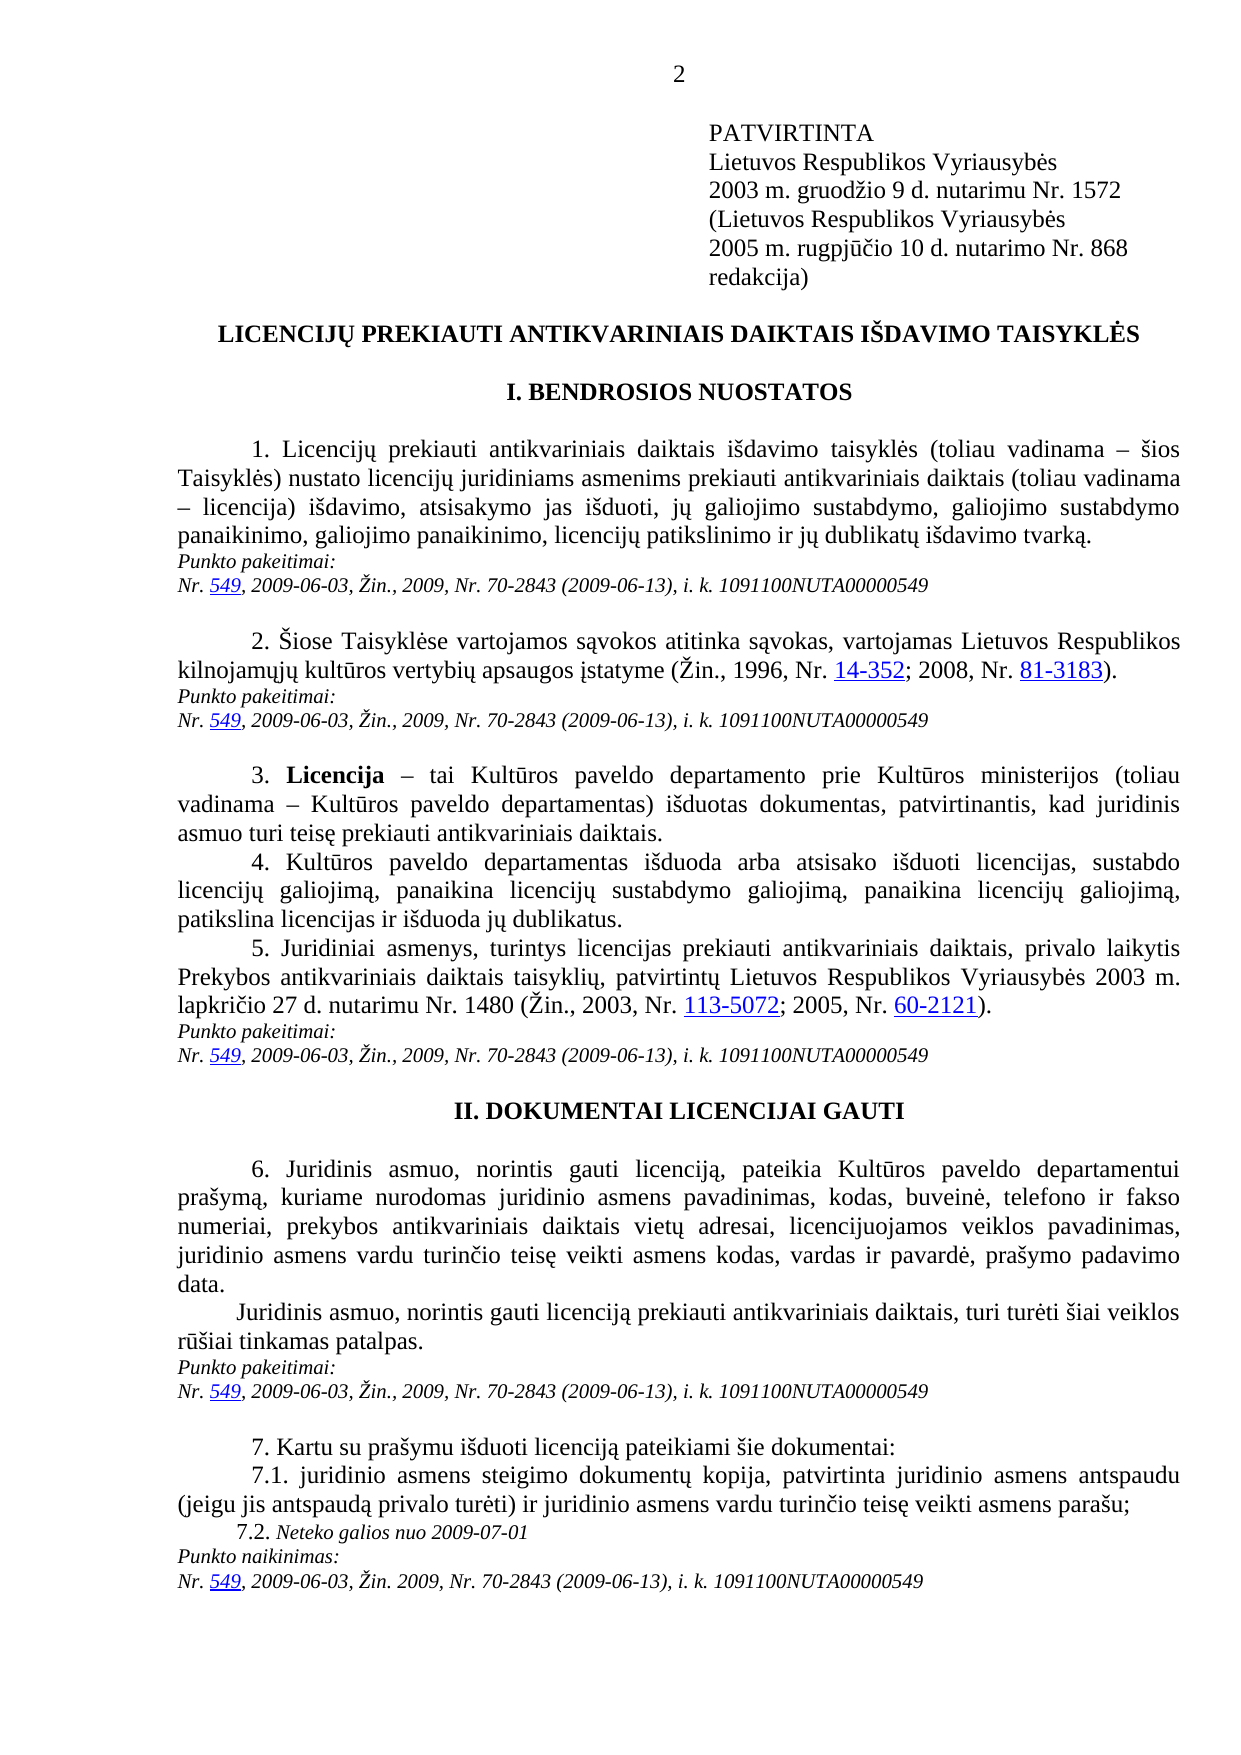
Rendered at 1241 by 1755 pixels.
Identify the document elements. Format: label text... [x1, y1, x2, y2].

text redakcija) [177, 262, 1181, 291]
text I. BENDROSIOS NUOSTATOS [177, 377, 1181, 406]
text 5. Juridiniai asmenys, turintys licencijas prekiauti antikvariniais daiktais, privalo laikytis Prekybos antikvariniais daiktais taisyklių, patvirtintų Lietuvos Respublikos Vyriausybės 2003 m. lapkričio 27 d. nutarimu Nr. 1480 (Žin., 2003, Nr. 113-5072; 2005, Nr. 60-2121). [177, 933, 1181, 1019]
text Nr. 549, 2009-06-03, Žin., 2009, Nr. 70-2843 (2009-06-13), i. k. 1091100NUTA00000549 [177, 708, 1181, 732]
text 6. Juridinis asmuo, norintis gauti licenciją, pateikia Kultūros paveldo departamentui prašymą, kuriame nurodomas juridinio asmens pavadinimas, kodas, buveinė, telefono ir fakso numeriai, prekybos antikvariniais daiktais vietų adresai, licencijuojamos veiklos pavadinimas, juridinio asmens vardu turinčio teisę veikti asmens kodas, vardas ir pavardė, prašymo padavimo data. [177, 1154, 1181, 1297]
text Nr. 549, 2009-06-03, Žin., 2009, Nr. 70-2843 (2009-06-13), i. k. 1091100NUTA00000549 [177, 573, 1181, 597]
text Lietuvos Respublikos Vyriausybės [177, 147, 1181, 176]
text Punkto naikinimas: [177, 1544, 1181, 1568]
text 4. Kultūros paveldo departamentas išduoda arba atsisako išduoti licencijas, sustabdo licencijų galiojimą, panaikina licencijų sustabdymo galiojimą, panaikina licencijų galiojimą, patikslina licencijas ir išduoda jų dublikatus. [177, 847, 1181, 933]
text Nr. 549, 2009-06-03, Žin. 2009, Nr. 70-2843 (2009-06-13), i. k. 1091100NUTA00000549 [177, 1568, 1181, 1593]
text Punkto pakeitimai: [177, 1019, 1181, 1043]
text LICENCIJŲ PREKIAUTI ANTIKVARINIAIS DAIKTAIS IŠDAVIMO TAISYKLĖS [177, 319, 1181, 348]
text PATVIRTINTA [709, 118, 1181, 147]
text Punkto pakeitimai: [177, 684, 1181, 708]
text Punkto pakeitimai: [177, 1355, 1181, 1379]
text 3. Licencija – tai Kultūros paveldo departamento prie Kultūros ministerijos (toliau vadinama – Kultūros paveldo departamentas) išduotas dokumentas, patvirtinantis, kad juridinis asmuo turi teisę prekiauti antikvariniais daiktais. [177, 761, 1181, 847]
text Punkto pakeitimai: [177, 549, 1181, 573]
text II. DOKUMENTAI LICENCIJAI GAUTI [177, 1096, 1181, 1125]
text 7.2. Neteko galios nuo 2009-07-01 [177, 1518, 1181, 1544]
text 7. Kartu su prašymu išduoti licenciją pateikiami šie dokumentai: [177, 1432, 1181, 1461]
text 2. Šiose Taisyklėse vartojamos sąvokos atitinka sąvokas, vartojamas Lietuvos Respublikos kilnojamųjų kultūros vertybių apsaugos įstatyme (Žin., 1996, Nr. 14-352; 2008, Nr. 81-3183). [177, 626, 1181, 684]
text Nr. 549, 2009-06-03, Žin., 2009, Nr. 70-2843 (2009-06-13), i. k. 1091100NUTA00000549 [177, 1379, 1181, 1403]
text Juridinis asmuo, norintis gauti licenciją prekiauti antikvariniais daiktais, turi turėti šiai veiklos rūšiai tinkamas patalpas. [177, 1297, 1181, 1355]
text Nr. 549, 2009-06-03, Žin., 2009, Nr. 70-2843 (2009-06-13), i. k. 1091100NUTA00000549 [177, 1043, 1181, 1067]
text 1. Licencijų prekiauti antikvariniais daiktais išdavimo taisyklės (toliau vadinama – šios Taisyklės) nustato licencijų juridiniams asmenims prekiauti antikvariniais daiktais (toliau vadinama – licencija) išdavimo, atsisakymo jas išduoti, jų galiojimo sustabdymo, galiojimo sustabdymo panaikinimo, galiojimo panaikinimo, licencijų patikslinimo ir jų dublikatų išdavimo tvarką. [177, 434, 1181, 549]
text 2003 m. gruodžio 9 d. nutarimu Nr. 1572 [177, 176, 1181, 204]
text 2005 m. rugpjūčio 10 d. nutarimo Nr. 868 [177, 233, 1181, 262]
text (Lietuvos Respublikos Vyriausybės [177, 204, 1181, 233]
text 7.1. juridinio asmens steigimo dokumentų kopija, patvirtinta juridinio asmens antspaudu (jeigu jis antspaudą privalo turėti) ir juridinio asmens vardu turinčio teisę veikti asmens parašu; [177, 1461, 1181, 1518]
